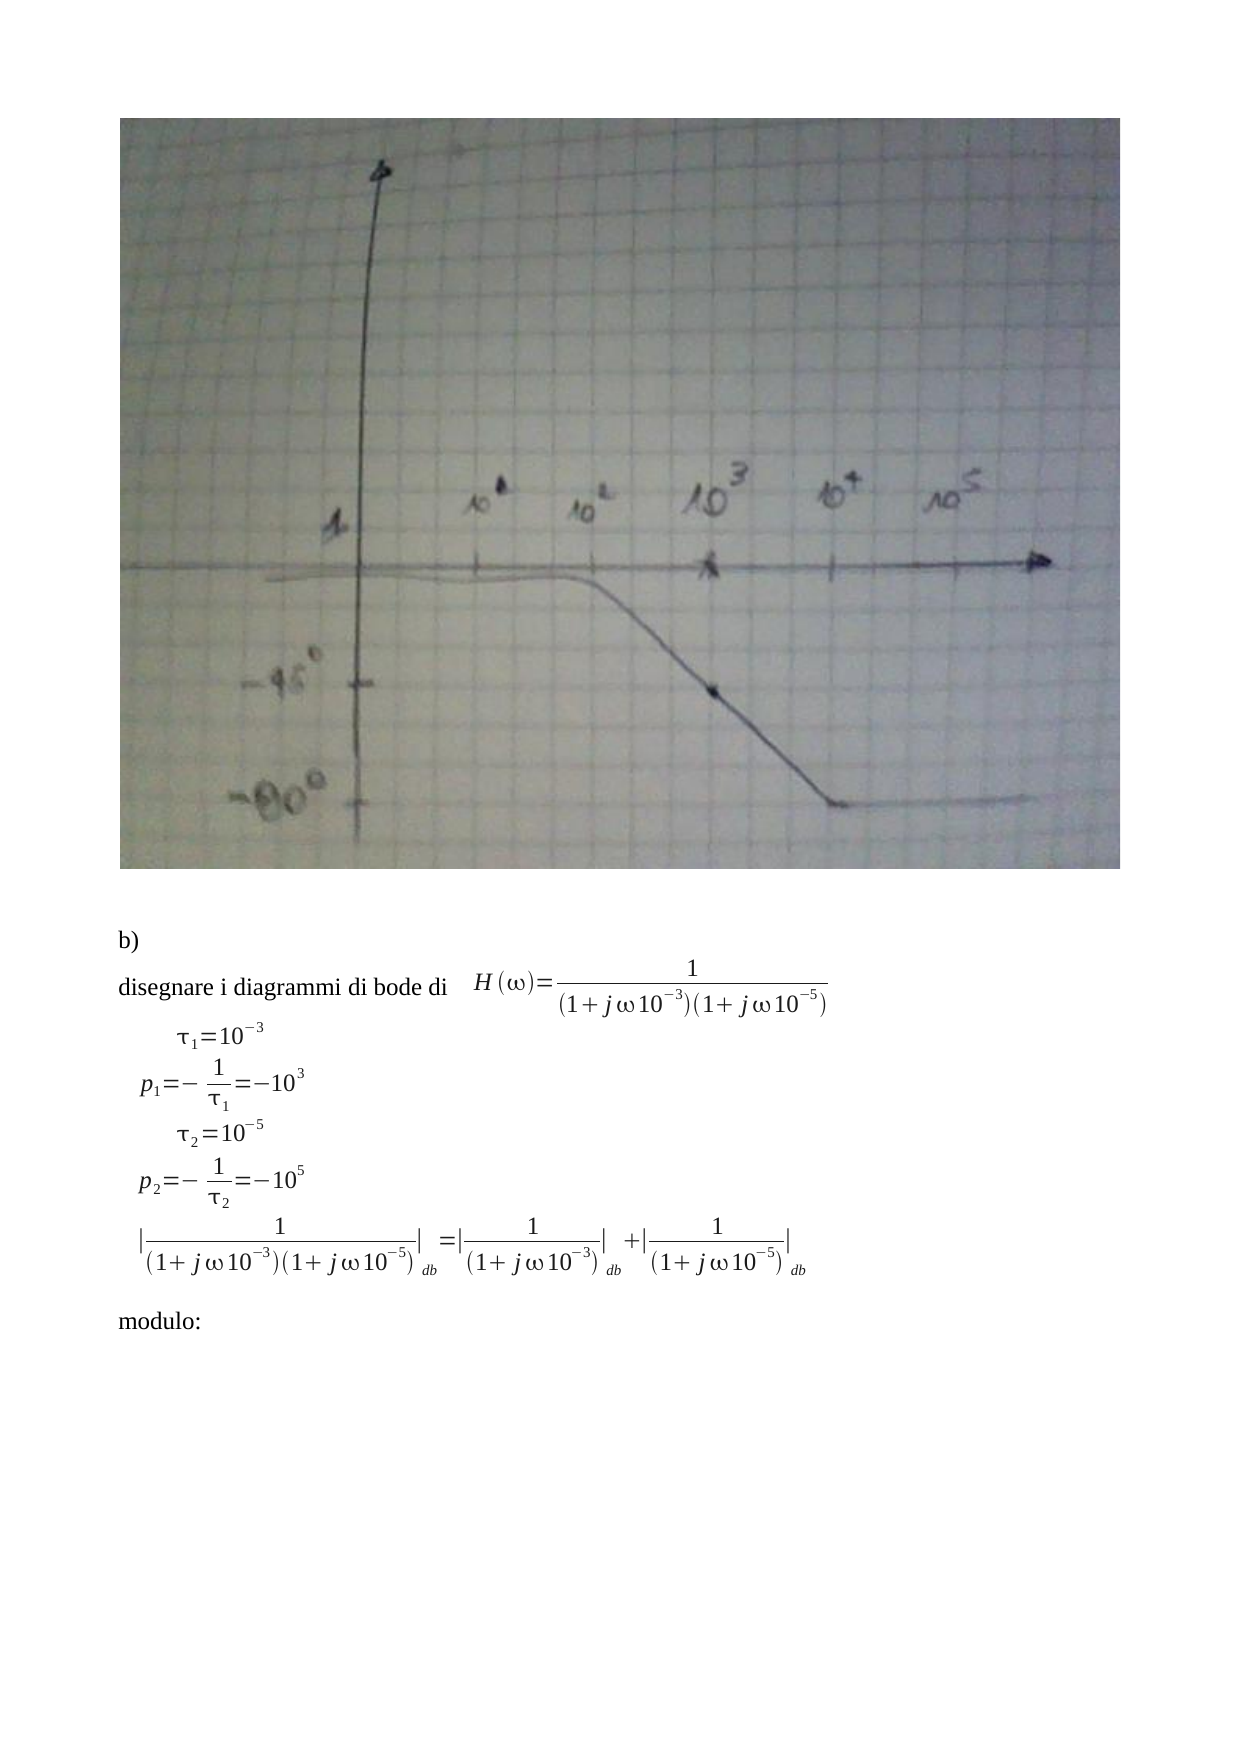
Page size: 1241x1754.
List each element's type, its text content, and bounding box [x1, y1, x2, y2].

picture [120, 118, 1121, 869]
text modulo: [118, 1306, 1122, 1335]
text b) [118, 926, 1122, 954]
text disegnare i diagrammi di bode di [118, 954, 1122, 1018]
